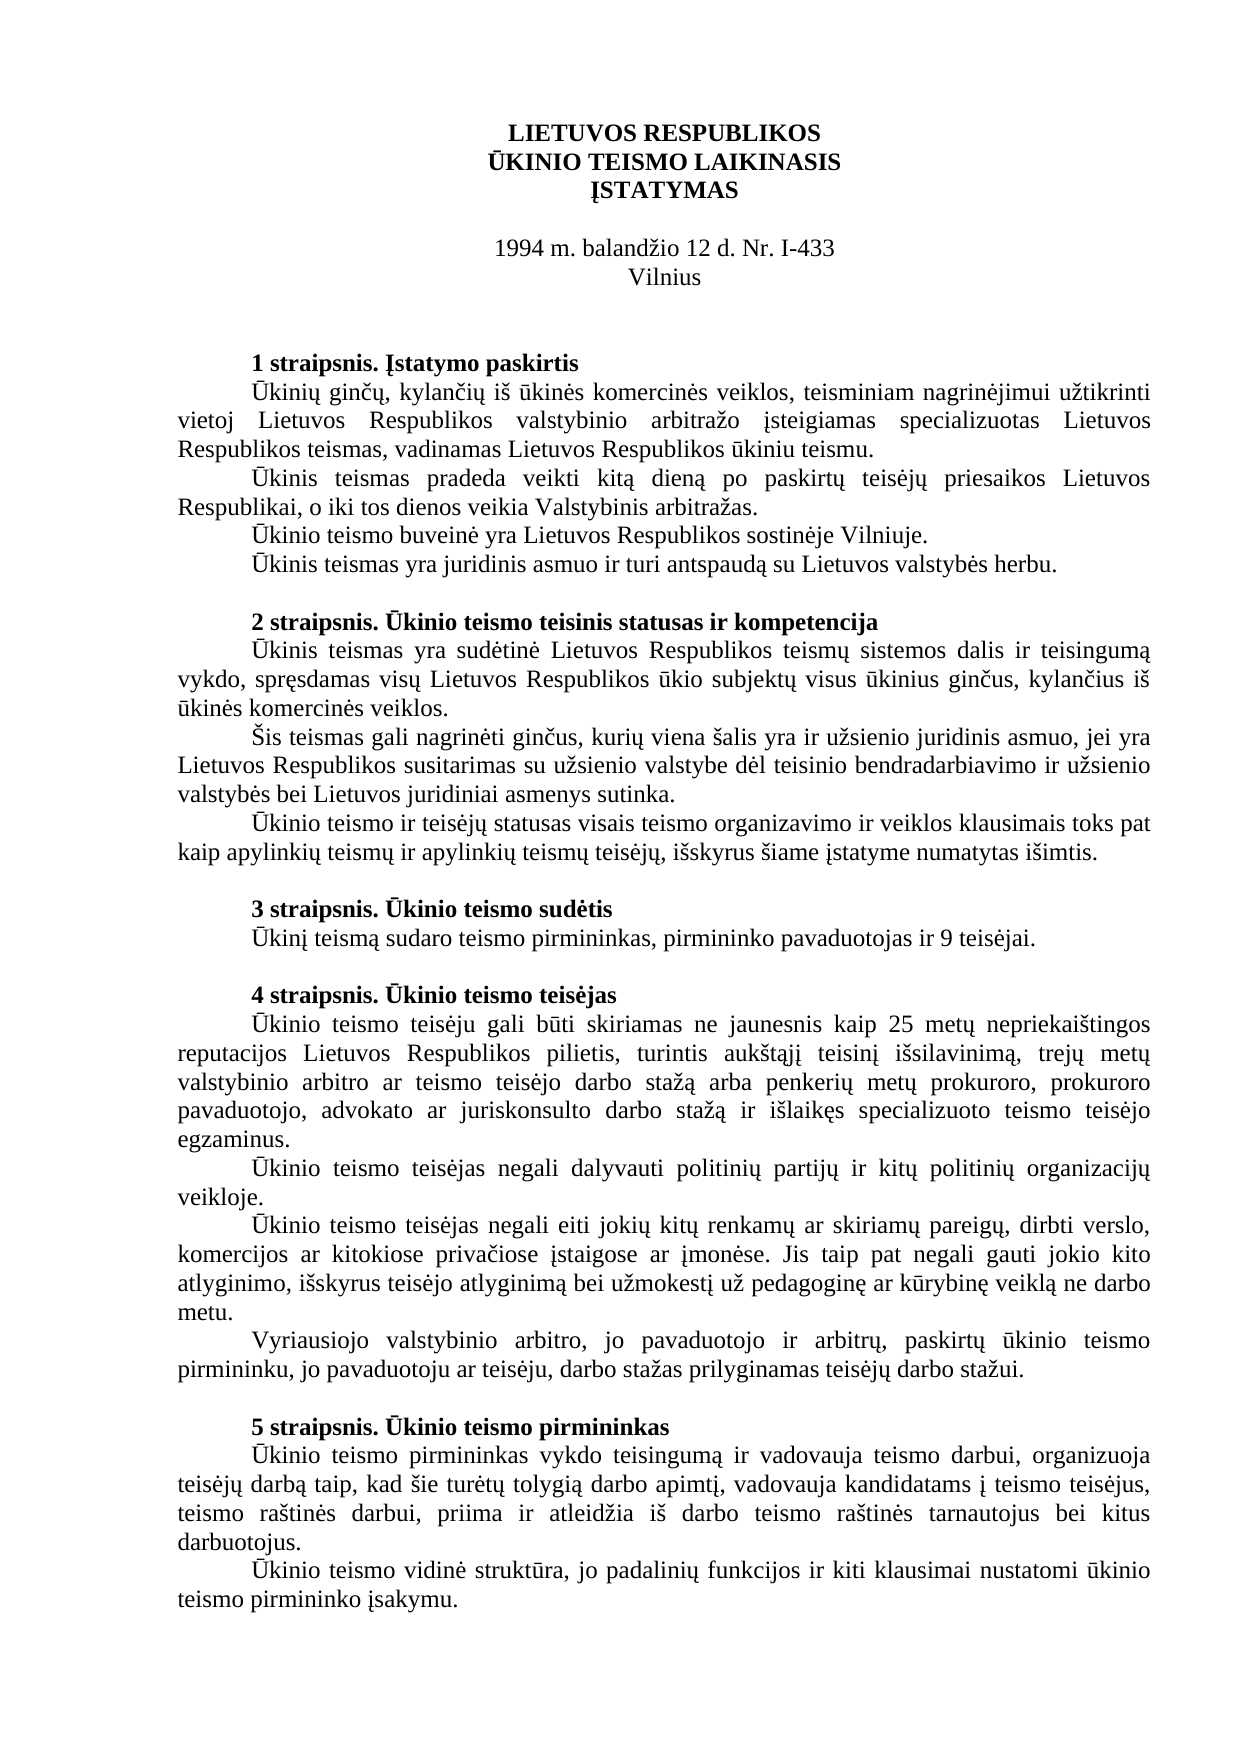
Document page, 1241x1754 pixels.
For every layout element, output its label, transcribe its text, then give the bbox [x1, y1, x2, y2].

text Ūkinis teismas pradeda veikti kitą dieną po paskirtų teisėjų priesaikos Lietuvos Respublikai, o iki tos dienos veikia Valstybinis arbitražas. [177, 463, 1152, 521]
text Ūkinio teismo teisėju gali būti skiriamas ne jaunesnis kaip 25 metų nepriekaištingos reputacijos Lietuvos Respublikos pilietis, turintis aukštąjį teisinį išsilavinimą, trejų metų valstybinio arbitro ar teismo teisėjo darbo stažą arba penkerių metų prokuroro, prokuroro pavaduotojo, advokato ar juriskonsulto darbo stažą ir išlaikęs specializuoto teismo teisėjo egzaminus. [177, 1009, 1152, 1153]
text 3 straipsnis. Ūkinio teismo sudėtis [177, 894, 1152, 923]
text Vyriausiojo valstybinio arbitro, jo pavaduotojo ir arbitrų, paskirtų ūkinio teismo pirmininku, jo pavaduotoju ar teisėju, darbo stažas prilyginamas teisėjų darbo stažui. [177, 1326, 1152, 1383]
text 1994 m. balandžio 12 d. Nr. I-433 [177, 233, 1152, 262]
text 2 straipsnis. Ūkinio teismo teisinis statusas ir kompetencija [177, 607, 1152, 636]
text ĮSTATYMAS [177, 176, 1152, 204]
text Ūkinio teismo ir teisėjų statusas visais teismo organizavimo ir veiklos klausimais toks pat kaip apylinkių teismų ir apylinkių teismų teisėjų, išskyrus šiame įstatyme numatytas išimtis. [177, 808, 1152, 866]
text Vilnius [177, 262, 1152, 291]
text Ūkinio teismo vidinė struktūra, jo padalinių funkcijos ir kiti klausimai nustatomi ūkinio teismo pirmininko įsakymu. [177, 1556, 1152, 1613]
text Ūkinio teismo buveinė yra Lietuvos Respublikos sostinėje Vilniuje. [177, 521, 1152, 549]
text Ūkinio teismo teisėjas negali eiti jokių kitų renkamų ar skiriamų pareigų, dirbti verslo, komercijos ar kitokiose privačiose įstaigose ar įmonėse. Jis taip pat negali gauti jokio kito atlyginimo, išskyrus teisėjo atlyginimą bei užmokestį už pedagoginę ar kūrybinę veiklą ne darbo metu. [177, 1211, 1152, 1326]
text Ūkinį teismą sudaro teismo pirmininkas, pirmininko pavaduotojas ir 9 teisėjai. [177, 923, 1152, 952]
text Ūkinis teismas yra sudėtinė Lietuvos Respublikos teismų sistemos dalis ir teisingumą vykdo, spręsdamas visų Lietuvos Respublikos ūkio subjektų visus ūkinius ginčus, kylančius iš ūkinės komercinės veiklos. [177, 636, 1152, 722]
text 5 straipsnis. Ūkinio teismo pirmininkas [177, 1412, 1152, 1441]
text Šis teismas gali nagrinėti ginčus, kurių viena šalis yra ir užsienio juridinis asmuo, jei yra Lietuvos Respublikos susitarimas su užsienio valstybe dėl teisinio bendradarbiavimo ir užsienio valstybės bei Lietuvos juridiniai asmenys sutinka. [177, 722, 1152, 808]
text Ūkinio teismo pirmininkas vykdo teisingumą ir vadovauja teismo darbui, organizuoja teisėjų darbą taip, kad šie turėtų tolygią darbo apimtį, vadovauja kandidatams į teismo teisėjus, teismo raštinės darbui, priima ir atleidžia iš darbo teismo raštinės tarnautojus bei kitus darbuotojus. [177, 1441, 1152, 1556]
text LIETUVOS RESPUBLIKOS [177, 118, 1152, 147]
text Ūkinis teismas yra juridinis asmuo ir turi antspaudą su Lietuvos valstybės herbu. [177, 549, 1152, 578]
text 4 straipsnis. Ūkinio teismo teisėjas [177, 981, 1152, 1009]
text ŪKINIO TEISMO LAIKINASIS [177, 147, 1152, 176]
text Ūkinio teismo teisėjas negali dalyvauti politinių partijų ir kitų politinių organizacijų veikloje. [177, 1153, 1152, 1211]
text Ūkinių ginčų, kylančių iš ūkinės komercinės veiklos, teisminiam nagrinėjimui užtikrinti vietoj Lietuvos Respublikos valstybinio arbitražo įsteigiamas specializuotas Lietuvos Respublikos teismas, vadinamas Lietuvos Respublikos ūkiniu teismu. [177, 377, 1152, 463]
text 1 straipsnis. Įstatymo paskirtis [177, 348, 1152, 377]
